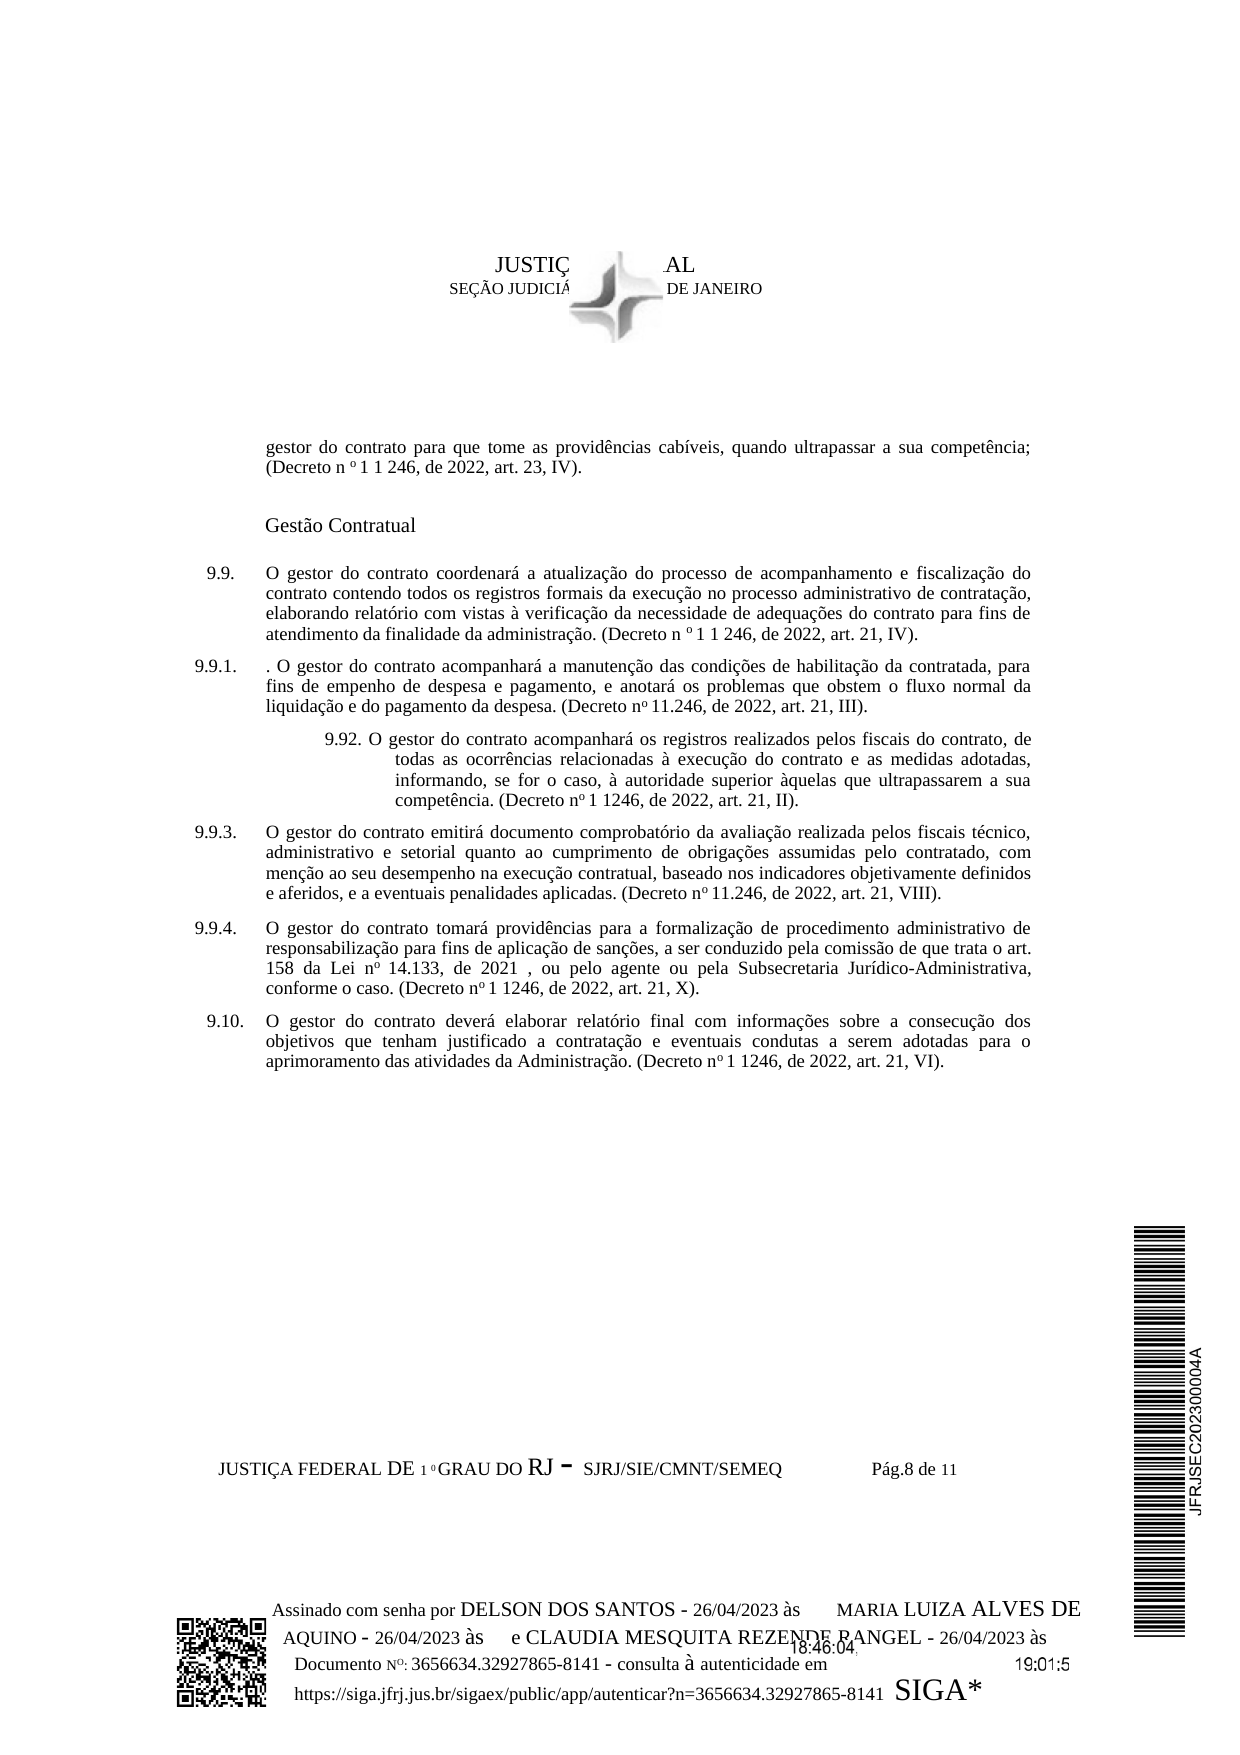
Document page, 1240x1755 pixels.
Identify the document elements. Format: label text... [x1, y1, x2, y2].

list O gestor do contrato tomará providências para a formalização de procedimento administrativo de responsabilização para fins de aplicação de sanções, a ser conduzido pela comissão de que trata o art. 158 da Lei no 14.133, de 2021 , ou pelo agente ou pela Subsecretaria Jurídico-Administrativa, conforme o caso. (Decreto no 1 1246, de 2022, art. 21, X). [194, 918, 1033, 998]
text Gestão Contratual [265, 513, 1033, 537]
list . O gestor do contrato acompanhará a manutenção das condições de habilitação da contratada, para fins de empenho de despesa e pagamento, e anotará os problemas que obstem o fluxo normal da liquidação e do pagamento da despesa. (Decreto no 11.246, de 2022, art. 21, III). [194, 657, 1033, 717]
list O gestor do contrato deverá elaborar relatório final com informações sobre a consecução dos objetivos que tenham justificado a contratação e eventuais condutas a serem adotadas para o aprimoramento das atividades da Administração. (Decreto no 1 1246, de 2022, art. 21, VI). [207, 1011, 1033, 1072]
list gestor do contrato para que tome as providências cabíveis, quando ultrapassar a sua competência; (Decreto n o 1 1 246, de 2022, art. 23, IV). [194, 437, 1033, 477]
list O gestor do contrato emitirá documento comprobatório da avaliação realizada pelos fiscais técnico, administrativo e setorial quanto ao cumprimento de obrigações assumidas pelo contratado, com menção ao seu desempenho na execução contratual, baseado nos indicadores objetivamente definidos e aferidos, e a eventuais penalidades aplicadas. (Decreto no 11.246, de 2022, art. 21, VIII). [194, 823, 1033, 903]
list O gestor do contrato coordenará a atualização do processo de acompanhamento e fiscalização do contrato contendo todos os registros formais da execução no processo administrativo de contratação, elaborando relatório com vistas à verificação da necessidade de adequações do contrato para fins de atendimento da finalidade da administração. (Decreto n o 1 1 246, de 2022, art. 21, IV). [207, 564, 1033, 644]
text 9.92. O gestor do contrato acompanhará os registros realizados pelos fiscais do contrato, de todas as ocorrências relacionadas à execução do contrato e as medidas adotadas, informando, se for o caso, à autoridade superior àquelas que ultrapassarem a sua competência. (Decreto no 1 1246, de 2022, art. 21, II). [324, 730, 1033, 810]
